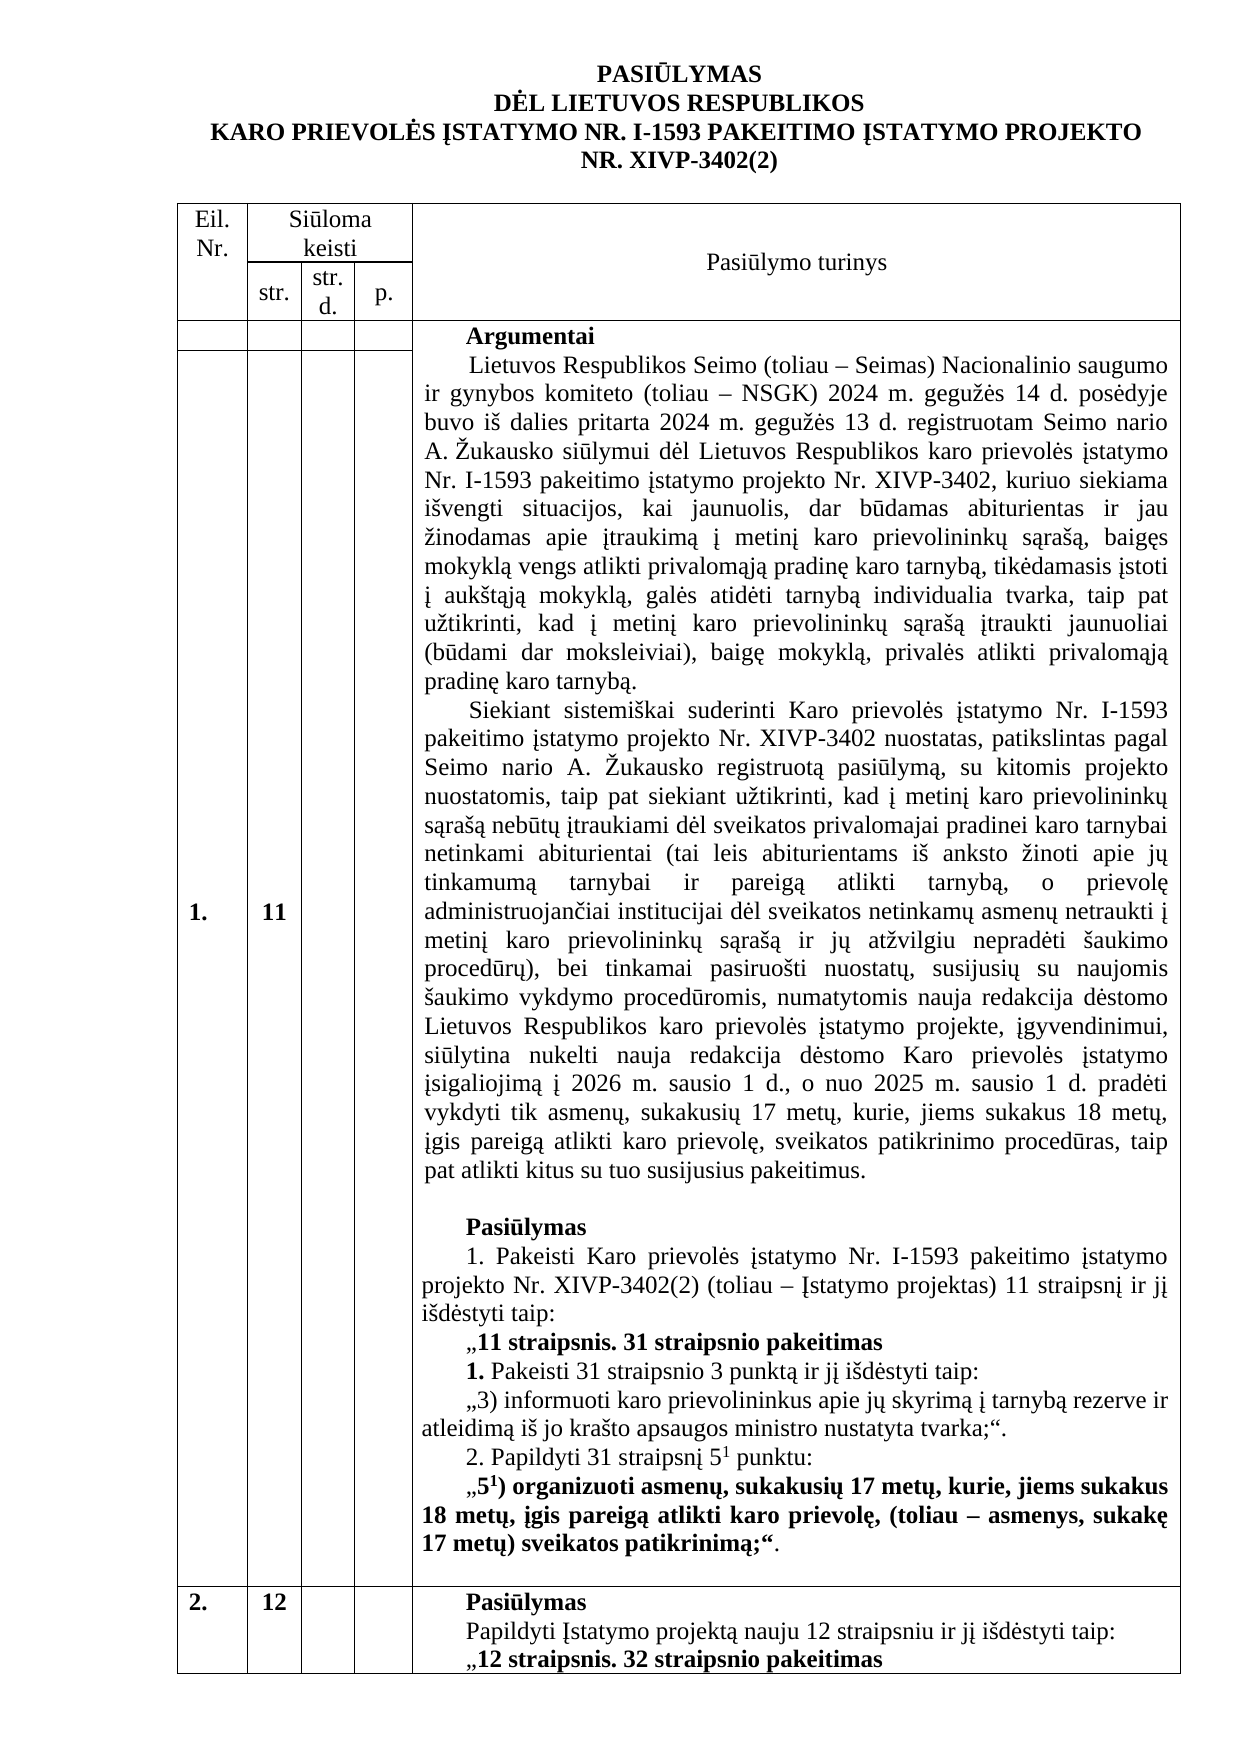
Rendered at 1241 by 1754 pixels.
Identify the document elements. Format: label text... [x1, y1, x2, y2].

table_cell Argumentai Lietuvos Respublikos Seimo (toliau – Seimas) Nacionalinio saugumo ir gynybos komiteto (toliau – NSGK) 2024 m. gegužės 14 d. posėdyje buvo iš dalies pritarta 2024 m. gegužės 13 d. registruotam Seimo nario A. Žukausko siūlymui dėl Lietuvos Respublikos karo prievolės įstatymo Nr. I-1593 pakeitimo įstatymo projekto Nr. XIVP-3402, kuriuo siekiama išvengti situacijos, kai jaunuolis, dar būdamas abiturientas ir jau žinodamas apie įtraukimą į metinį karo prievolininkų sąrašą, baigęs mokyklą vengs atlikti privalomąją pradinę karo tarnybą, tikėdamasis įstoti į aukštąją mokyklą, galės atidėti tarnybą individualia tvarka, taip pat užtikrinti, kad į metinį karo prievolininkų sąrašą įtraukti jaunuoliai (būdami dar moksleiviai), baigę mokyklą, privalės atlikti privalomąją pradinę karo tarnybą. Siekiant sistemiškai suderinti Karo prievolės įstatymo Nr. I-1593 pakeitimo įstatymo projekto Nr. XIVP-3402 nuostatas, patikslintas pagal Seimo nario A. Žukausko registruotą pasiūlymą, su kitomis projekto nuostatomis, taip pat siekiant užtikrinti, kad į metinį karo prievolininkų sąrašą nebūtų įtraukiami dėl sveikatos privalomajai pradinei karo tarnybai netinkami abiturientai (tai leis abiturientams iš anksto žinoti apie jų tinkamumą tarnybai ir pareigą atlikti tarnybą, o prievolę administruojančiai institucijai dėl sveikatos netinkamų asmenų netraukti į metinį karo prievolininkų sąrašą ir jų atžvilgiu nepradėti šaukimo procedūrų), bei tinkamai pasiruošti nuostatų, susijusių su naujomis šaukimo vykdymo procedūromis, numatytomis nauja redakcija dėstomo Lietuvos Respublikos karo prievolės įstatymo projekte, įgyvendinimui, siūlytina nukelti nauja redakcija dėstomo Karo prievolės įstatymo įsigaliojimą į 2026 m. sausio 1 d., o nuo 2025 m. sausio 1 d. pradėti vykdyti tik asmenų, sukakusių 17 metų, kurie, jiems sukakus 18 metų, įgis pareigą atlikti karo prievolę, sveikatos patikrinimo procedūras, taip pat atlikti kitus su tuo susijusius pakeitimus. Pasiūlymas 1. Pakeisti Karo prievolės įstatymo Nr. I-1593 pakeitimo įstatymo projekto Nr. XIVP-3402(2) (toliau – Įstatymo projektas) 11 straipsnį ir jį išdėstyti taip: „11 straipsnis. 31 straipsnio pakeitimas 1. Pakeisti 31 straipsnio 3 punktą ir jį išdėstyti taip: „3) informuoti karo prievolininkus apie jų skyrimą į tarnybą rezerve ir atleidimą iš jo krašto apsaugos ministro nustatyta tvarka;“. 2. Papildyti 31 straipsnį 51 punktu: „51) organizuoti asmenų, sukakusių 17 metų, kurie, jiems sukakus 18 metų, įgis pareigą atlikti karo prievolę, (toliau – asmenys, sukakę 17 metų) sveikatos patikrinimą;“. [413, 321, 1180, 1586]
table_cell Pasiūlymas Papildyti Įstatymo projektą nauju 12 straipsniu ir jį išdėstyti taip: „12 straipsnis. 32 straipsnio pakeitimas [413, 1587, 1180, 1673]
table_cell [302, 321, 354, 350]
table_cell str. [248, 263, 301, 320]
table_cell 11 [248, 351, 301, 1586]
text NR. XIVP-3402(2) [177, 145, 1181, 174]
table_cell [355, 351, 412, 1586]
table_cell [355, 1587, 412, 1673]
table_cell 1. [178, 351, 247, 1586]
text KARO PRIEVOLĖS ĮSTATYMO NR. I-1593 PAKEITIMO ĮSTATYMO PROJEKTO [177, 117, 1181, 145]
table_cell str. d. [302, 263, 354, 320]
table_cell 2. [178, 1587, 247, 1673]
text DĖL LIETUVOS RESPUBLIKOS [177, 88, 1181, 117]
table_header Pasiūlymo turinys [413, 204, 1180, 320]
table_header Eil. Nr. [178, 204, 247, 320]
table_cell [178, 321, 247, 350]
table_cell [355, 321, 412, 350]
text PASIŪLYMAS [177, 59, 1181, 88]
table_header Siūloma keisti [248, 204, 412, 261]
table_cell [302, 1587, 354, 1673]
table_cell p. [355, 263, 412, 320]
table_cell [302, 351, 354, 1586]
table_cell [248, 321, 301, 350]
table_cell 12 [248, 1587, 301, 1673]
